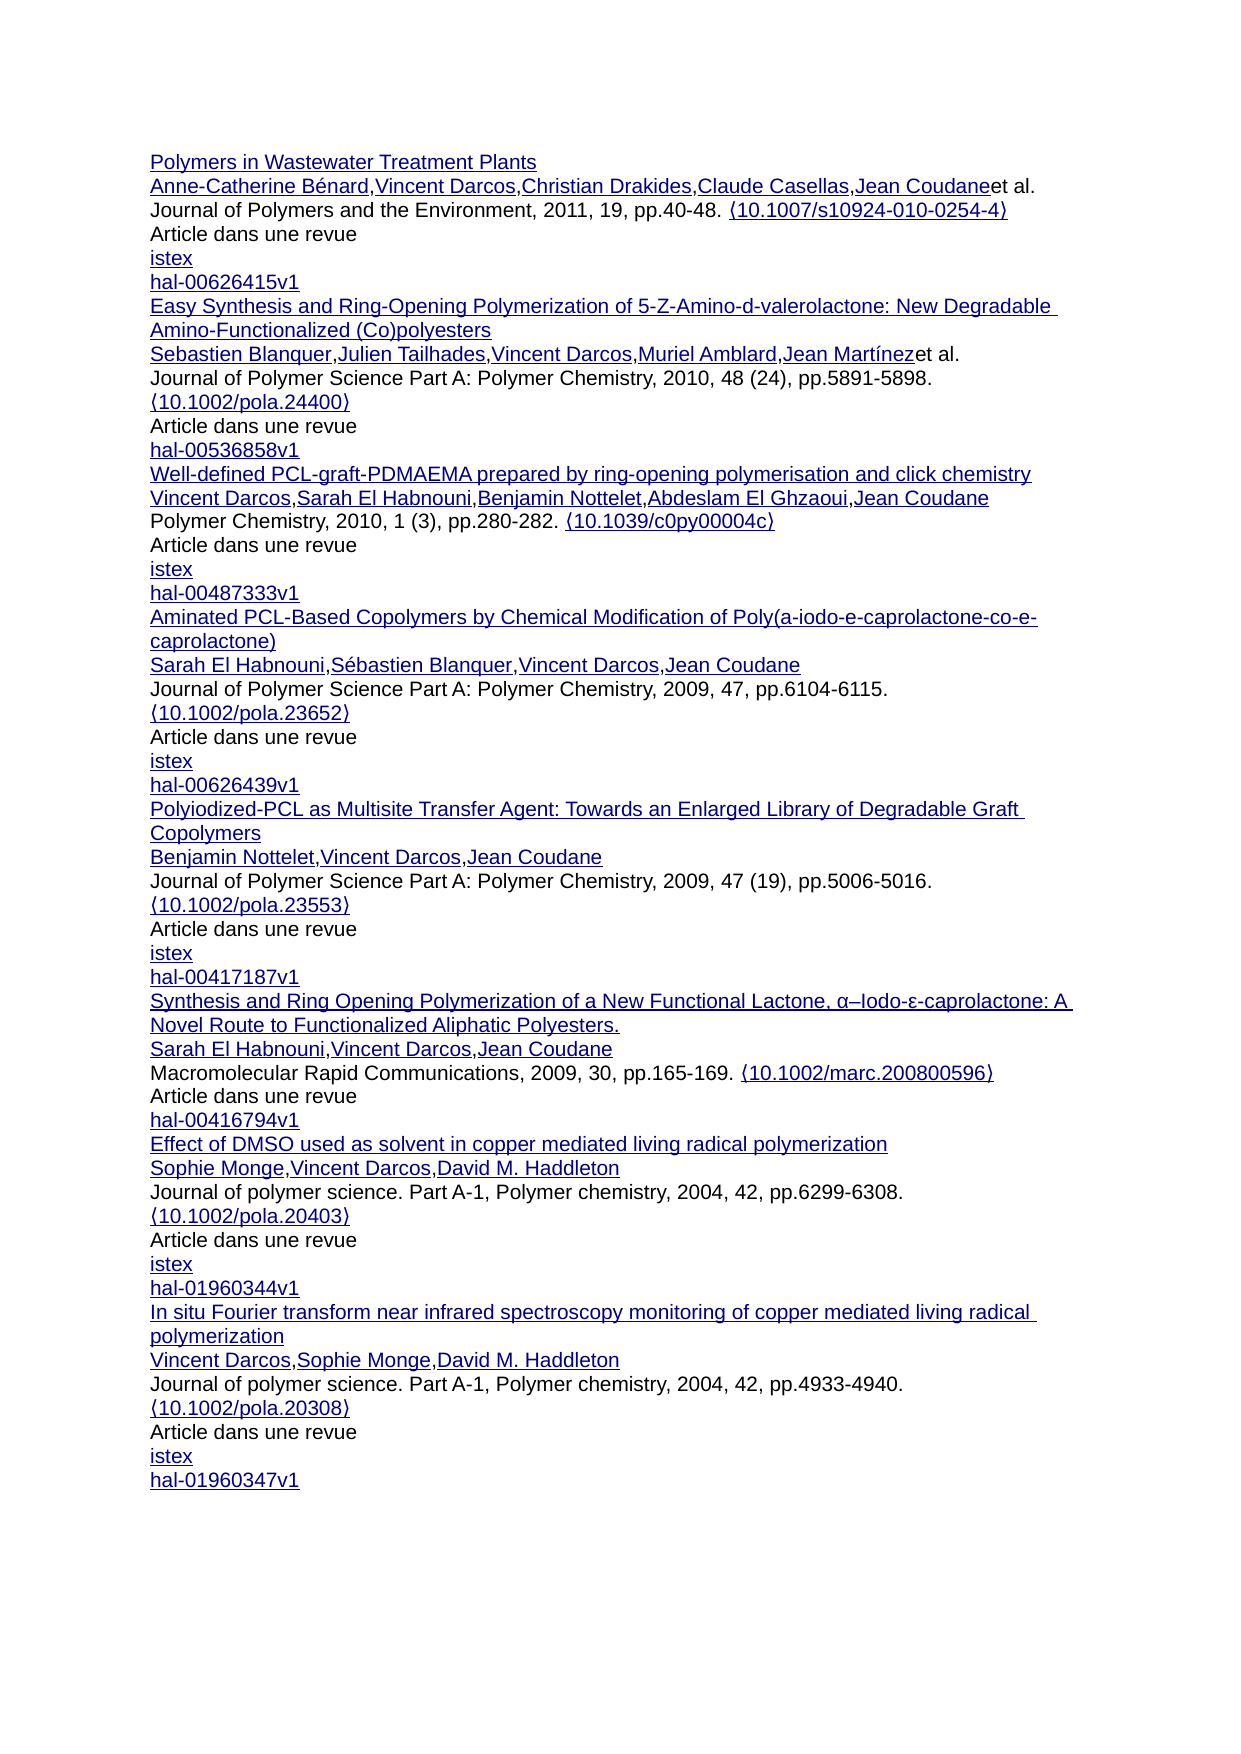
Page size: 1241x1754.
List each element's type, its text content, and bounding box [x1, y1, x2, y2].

table_cell Polymers in Wastewater Treatment Plants Anne-Catherine Bénard,Vincent Darcos,Christian Drakides,Claude Casellas,Jean Coudaneet al. Journal of Polymers and the Environment, 2011, 19, pp.40-48. ⟨10.1007/s10924-010-0254-4⟩ Article dans une revue istex hal-00626415v1 [150, 150, 1090, 294]
table_cell Effect of DMSO used as solvent in copper mediated living radical polymerization Sophie Monge,Vincent Darcos,David M. Haddleton Journal of polymer science. Part A-1, Polymer chemistry, 2004, 42, pp.6299-6308. ⟨10.1002/pola.20403⟩ Article dans une revue istex hal-01960344v1 [150, 1132, 1090, 1300]
table_cell Easy Synthesis and Ring-Opening Polymerization of 5-Z-Amino-d-valerolactone: New Degradable Amino-Functionalized (Co)polyesters Sebastien Blanquer,Julien Tailhades,Vincent Darcos,Muriel Amblard,Jean Martínezet al. Journal of Polymer Science Part A: Polymer Chemistry, 2010, 48 (24), pp.5891-5898. ⟨10.1002/pola.24400⟩ Article dans une revue hal-00536858v1 [150, 294, 1090, 461]
table_cell In situ Fourier transform near infrared spectroscopy monitoring of copper mediated living radical polymerization Vincent Darcos,Sophie Monge,David M. Haddleton Journal of polymer science. Part A-1, Polymer chemistry, 2004, 42, pp.4933-4940. ⟨10.1002/pola.20308⟩ Article dans une revue istex hal-01960347v1 [150, 1300, 1090, 1492]
table_cell Well-defined PCL-graft-PDMAEMA prepared by ring-opening polymerisation and click chemistry Vincent Darcos,Sarah El Habnouni,Benjamin Nottelet,Abdeslam El Ghzaoui,Jean Coudane Polymer Chemistry, 2010, 1 (3), pp.280-282. ⟨10.1039/c0py00004c⟩ Article dans une revue istex hal-00487333v1 [150, 461, 1090, 605]
table_cell Polyiodized-PCL as Multisite Transfer Agent: Towards an Enlarged Library of Degradable Graft Copolymers Benjamin Nottelet,Vincent Darcos,Jean Coudane Journal of Polymer Science Part A: Polymer Chemistry, 2009, 47 (19), pp.5006-5016. ⟨10.1002/pola.23553⟩ Article dans une revue istex hal-00417187v1 [150, 797, 1090, 988]
table_cell Synthesis and Ring Opening Polymerization of a New Functional Lactone, α–Iodo-ε-caprolactone: A Novel Route to Functionalized Aliphatic Polyesters. Sarah El Habnouni,Vincent Darcos,Jean Coudane Macromolecular Rapid Communications, 2009, 30, pp.165-169. ⟨10.1002/marc.200800596⟩ Article dans une revue hal-00416794v1 [150, 989, 1090, 1132]
table_cell Aminated PCL-Based Copolymers by Chemical Modification of Poly(a-iodo-e-caprolactone-co-e-caprolactone) Sarah El Habnouni,Sébastien Blanquer,Vincent Darcos,Jean Coudane Journal of Polymer Science Part A: Polymer Chemistry, 2009, 47, pp.6104-6115. ⟨10.1002/pola.23652⟩ Article dans une revue istex hal-00626439v1 [150, 605, 1090, 797]
